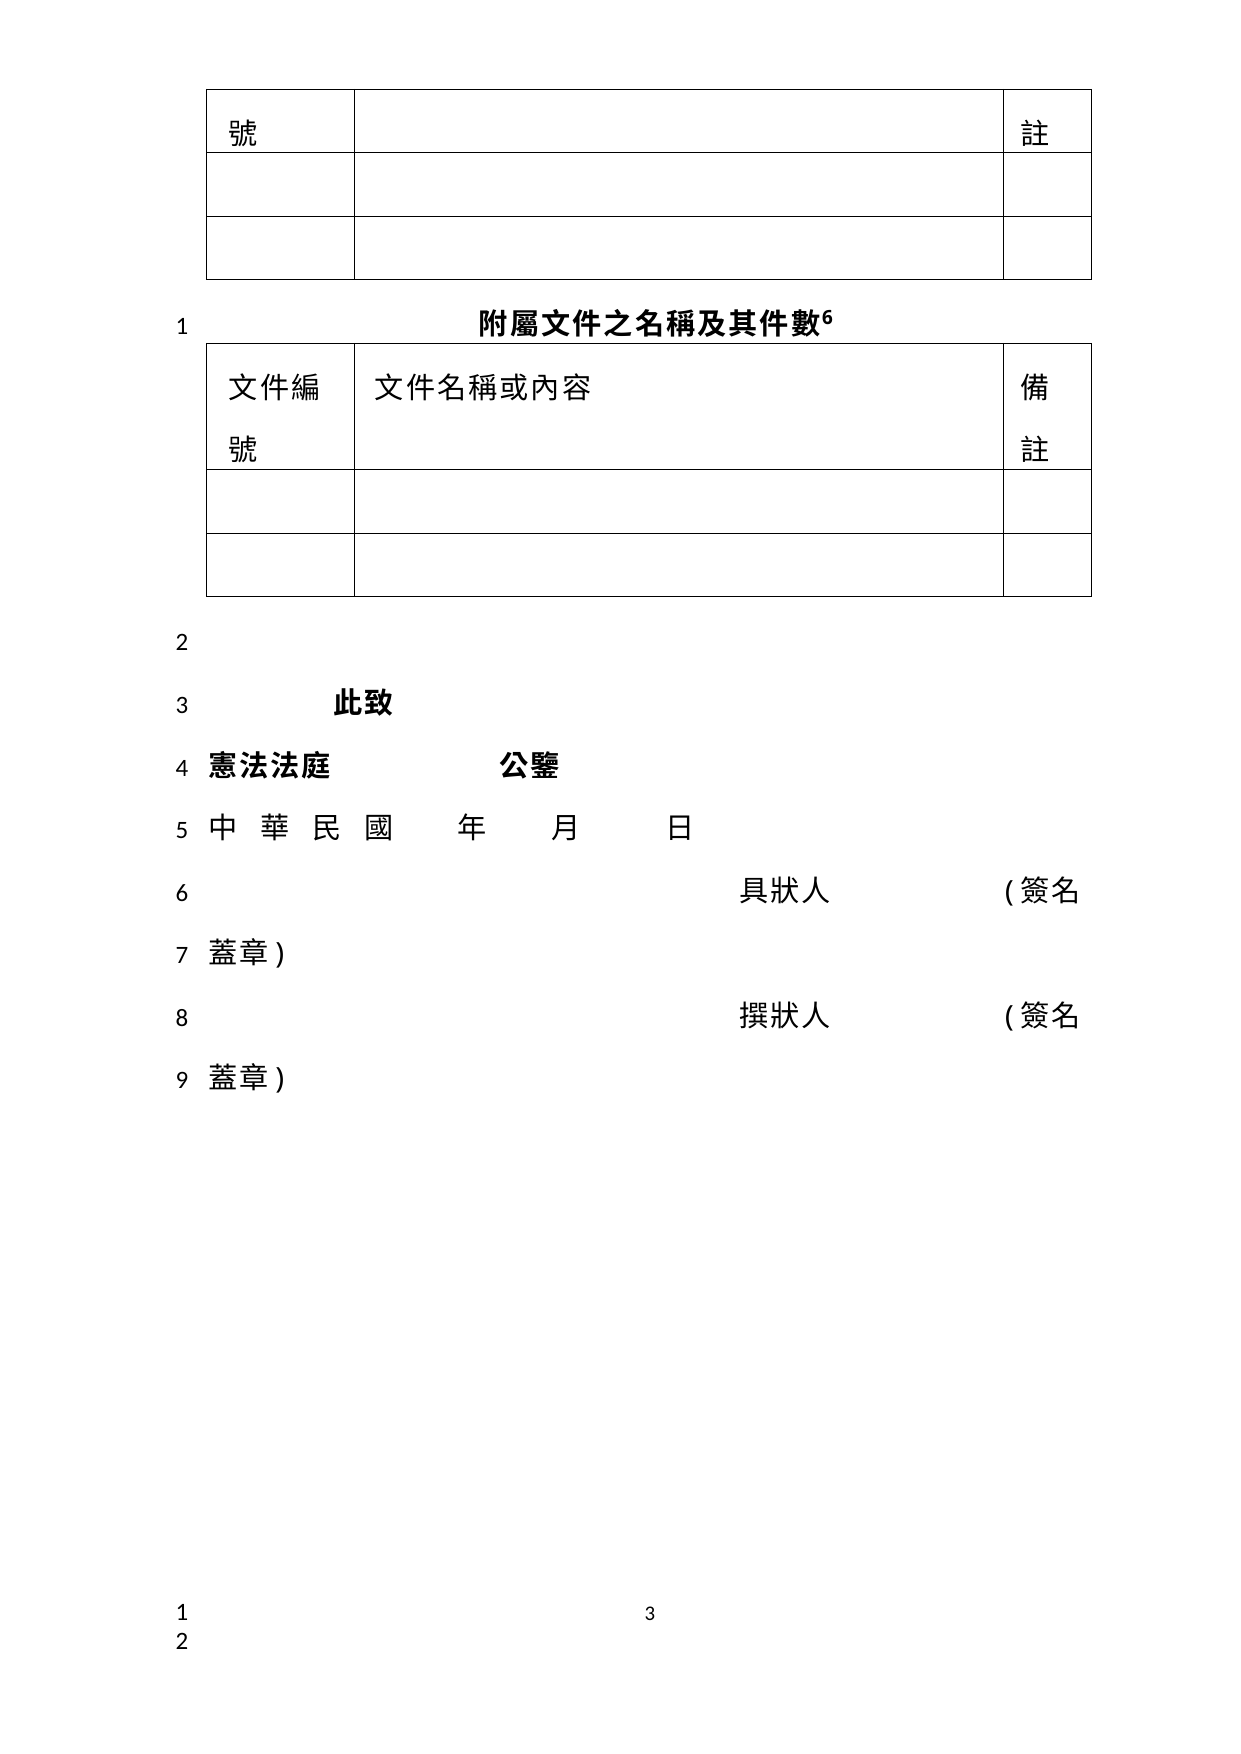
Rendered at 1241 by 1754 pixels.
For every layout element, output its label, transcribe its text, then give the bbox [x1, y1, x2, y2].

table_header 號 [207, 90, 354, 152]
text 具狀人 (簽名蓋章) [207, 847, 1092, 972]
text 憲法法庭 公鑒 [207, 722, 1092, 784]
text 撰狀人 (簽名蓋章) [207, 972, 1092, 1097]
table_cell [355, 534, 1003, 596]
table_header 文件編號 [207, 344, 354, 469]
table_header [355, 90, 1003, 152]
table_cell [207, 217, 354, 279]
text 中 華 民 國 年 月 日 [207, 784, 1092, 847]
table_cell [207, 153, 354, 216]
table_cell [1004, 217, 1091, 279]
table_cell [207, 470, 354, 532]
table_cell [207, 534, 354, 596]
table_cell [355, 217, 1003, 279]
table_header 備註 [1004, 344, 1091, 469]
table_header 文件名稱或內容 [355, 344, 1003, 469]
table_header 註 [1004, 90, 1091, 152]
table_cell [1004, 534, 1091, 596]
table_cell [355, 153, 1003, 216]
table_cell [1004, 470, 1091, 532]
text 此致 [207, 659, 1092, 722]
text 附屬文件之名稱及其件數 [207, 280, 1092, 343]
table_cell [1004, 153, 1091, 216]
table_cell [355, 470, 1003, 532]
